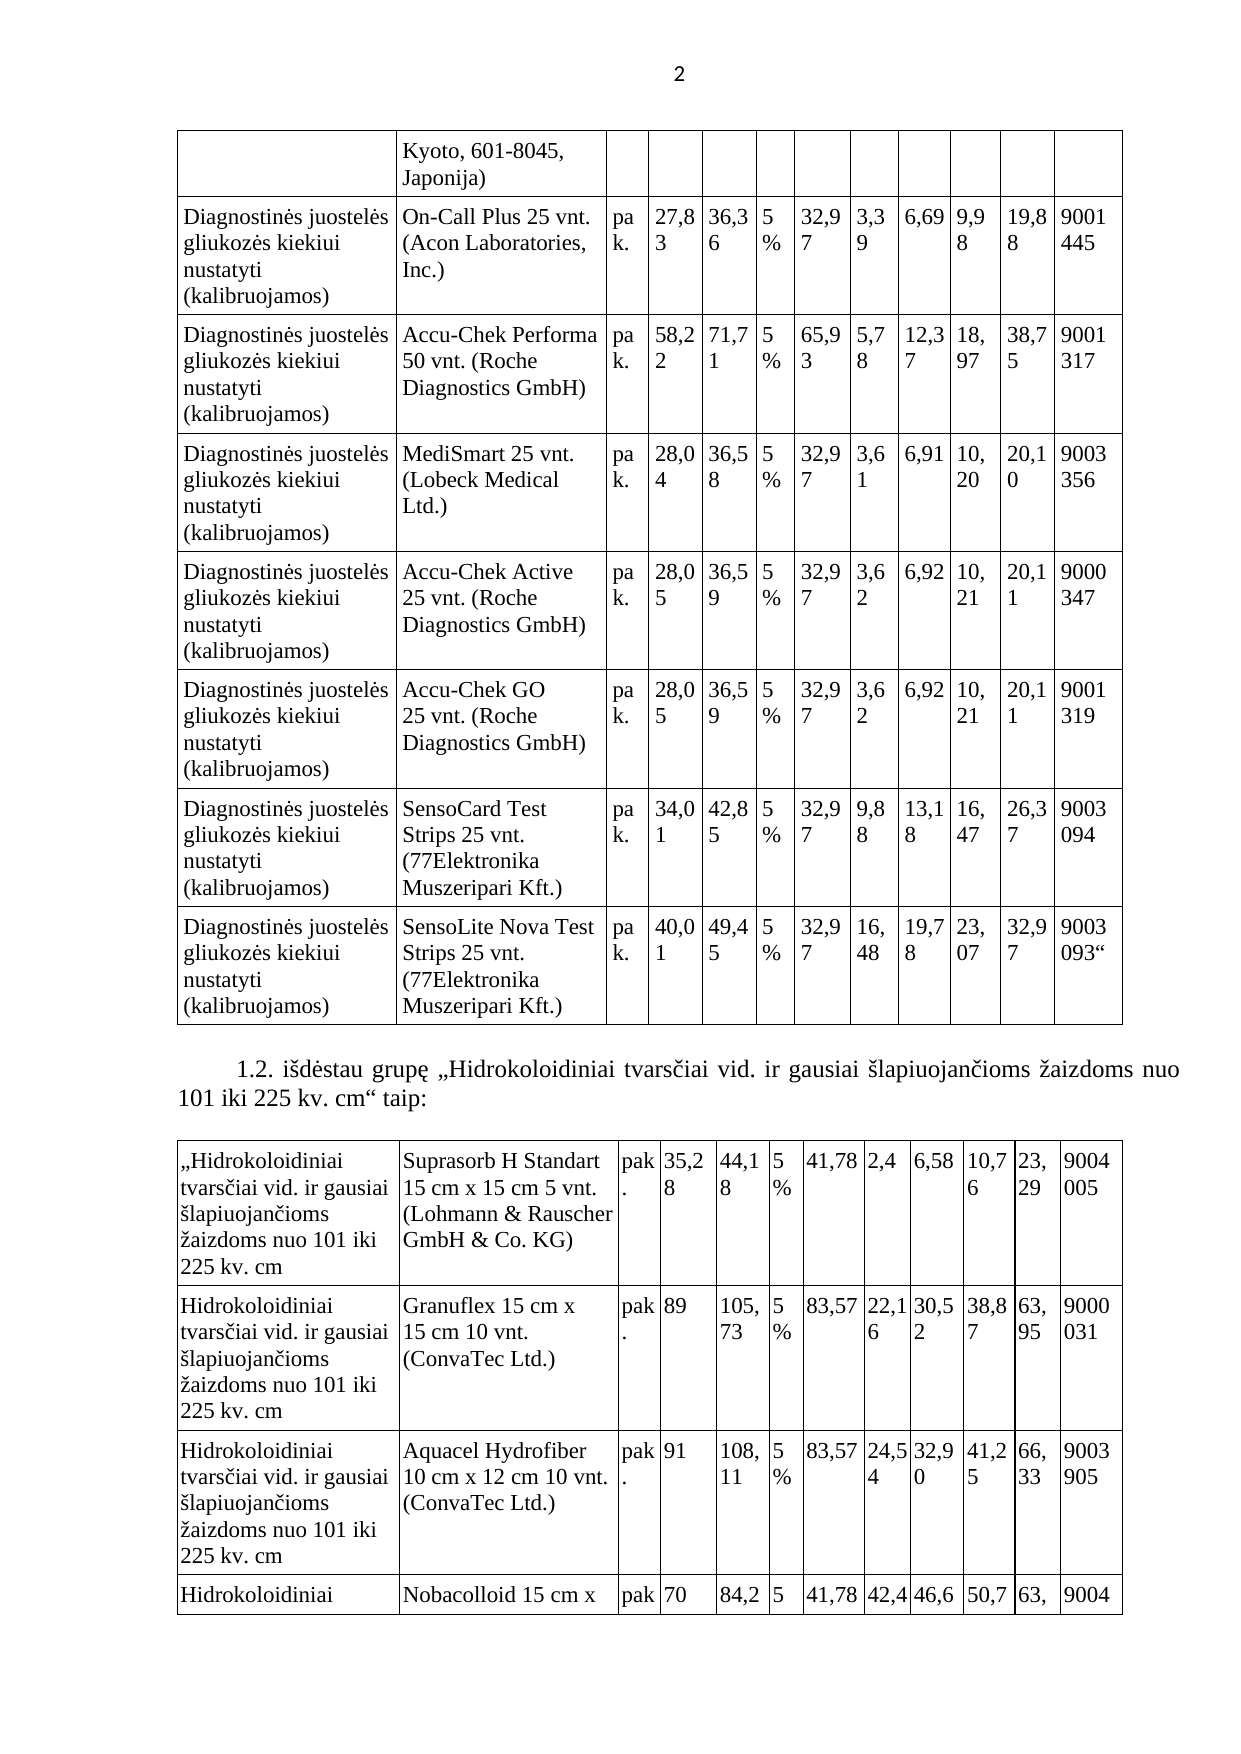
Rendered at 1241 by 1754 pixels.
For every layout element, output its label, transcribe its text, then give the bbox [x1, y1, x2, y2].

table_cell [757, 131, 794, 196]
table_cell 20,10 [1001, 434, 1054, 551]
table_cell pak [619, 1575, 660, 1614]
table_cell 20,11 [1001, 670, 1054, 788]
table_cell 5% [770, 1431, 803, 1574]
table_cell Diagnostinės juostelės gliukozės kiekiui nustatyti (kalibruojamos) [178, 907, 396, 1024]
table_cell 71,71 [703, 315, 756, 433]
table_cell Diagnostinės juostelės gliukozės kiekiui nustatyti (kalibruojamos) [178, 670, 396, 788]
table_cell Hidrokoloidiniai [178, 1575, 399, 1614]
table_cell 5,78 [851, 315, 898, 433]
table_header pak. [619, 1141, 660, 1285]
table_cell Nobacolloid 15 cm x [400, 1575, 618, 1614]
table_cell 9001445 [1055, 197, 1122, 314]
table_cell 27,83 [649, 197, 702, 314]
table_cell 6,92 [899, 552, 950, 669]
table_cell 5 [770, 1575, 803, 1614]
table_cell 9003356 [1055, 434, 1122, 551]
table_cell 9003905 [1061, 1431, 1122, 1574]
table_cell 5% [757, 552, 794, 669]
table_cell 9,98 [951, 197, 1000, 314]
table_cell 42,85 [703, 789, 756, 906]
table_cell 30,52 [911, 1286, 963, 1430]
table_cell pak. [607, 670, 648, 788]
table_cell 41,25 [964, 1431, 1014, 1574]
table_cell 5% [757, 670, 794, 788]
table_cell 40,01 [649, 907, 702, 1024]
table_cell 28,05 [649, 670, 702, 788]
table_cell Granuflex 15 cm x 15 cm 10 vnt. (ConvaTec Ltd.) [400, 1286, 618, 1430]
table_cell 6,91 [899, 434, 950, 551]
table_cell Diagnostinės juostelės gliukozės kiekiui nustatyti (kalibruojamos) [178, 197, 396, 314]
table_cell 10,21 [951, 670, 1000, 788]
table_cell 32,90 [911, 1431, 963, 1574]
table_cell [899, 131, 950, 196]
table_cell 28,05 [649, 552, 702, 669]
table_cell 16,48 [851, 907, 898, 1024]
table_cell pak. [607, 197, 648, 314]
table_cell 46,6 [911, 1575, 963, 1614]
table_header 44,18 [717, 1141, 769, 1285]
table_cell 16,47 [951, 789, 1000, 906]
text 1.2. išdėstau grupę „Hidrokoloidiniai tvarsčiai vid. ir gausiai šlapiuojančioms žaizdoms nuo 101 iki 225 kv. cm“ taip: [177, 1054, 1181, 1112]
table_cell 63,95 [1016, 1286, 1060, 1430]
table_cell Accu-Chek Active 25 vnt. (Roche Diagnostics GmbH) [397, 552, 606, 669]
table_header 5% [770, 1141, 803, 1285]
table_cell 9001319 [1055, 670, 1122, 788]
table_cell 32,97 [795, 907, 850, 1024]
table_cell 65,93 [795, 315, 850, 433]
table_cell [851, 131, 898, 196]
table_cell 83,57 [804, 1431, 864, 1574]
table_cell pak. [619, 1286, 660, 1430]
table_cell 50,7 [964, 1575, 1014, 1614]
table_cell 36,59 [703, 552, 756, 669]
table_cell 20,11 [1001, 552, 1054, 669]
table_cell 5% [757, 315, 794, 433]
table_cell [1001, 131, 1054, 196]
table_cell pak. [619, 1431, 660, 1574]
table_header 41,78 [804, 1141, 864, 1285]
table_header 35,28 [661, 1141, 716, 1285]
table_cell 28,04 [649, 434, 702, 551]
table_cell 5% [757, 434, 794, 551]
table_cell 3,62 [851, 552, 898, 669]
table_cell 23,07 [951, 907, 1000, 1024]
table_header 6,58 [911, 1141, 963, 1285]
table_cell 9003094 [1055, 789, 1122, 906]
table_cell 9003093“ [1055, 907, 1122, 1024]
table_cell 5% [757, 789, 794, 906]
table_cell 26,37 [1001, 789, 1054, 906]
table_cell 108,11 [717, 1431, 769, 1574]
table_cell Diagnostinės juostelės gliukozės kiekiui nustatyti (kalibruojamos) [178, 434, 396, 551]
table_cell 36,59 [703, 670, 756, 788]
table_cell 91 [661, 1431, 716, 1574]
table_cell Hidrokoloidiniai tvarsčiai vid. ir gausiai šlapiuojančioms žaizdoms nuo 101 iki 225 kv. cm [178, 1286, 399, 1430]
table_cell 70 [661, 1575, 716, 1614]
table_cell [1055, 131, 1122, 196]
table_cell 84,2 [717, 1575, 769, 1614]
table_cell 3,62 [851, 670, 898, 788]
table_cell On-Call Plus 25 vnt. (Acon Laboratories, Inc.) [397, 197, 606, 314]
table_cell [951, 131, 1000, 196]
table_header 9004005 [1061, 1141, 1122, 1285]
table_cell 18,97 [951, 315, 1000, 433]
table_cell Diagnostinės juostelės gliukozės kiekiui nustatyti (kalibruojamos) [178, 315, 396, 433]
table_cell 5% [770, 1286, 803, 1430]
table_cell 32,97 [795, 670, 850, 788]
table_cell 5% [757, 197, 794, 314]
table_cell 58,22 [649, 315, 702, 433]
table_cell pak. [607, 434, 648, 551]
table_cell Aquacel Hydrofiber 10 cm x 12 cm 10 vnt. (ConvaTec Ltd.) [400, 1431, 618, 1574]
table_cell 89 [661, 1286, 716, 1430]
table_cell 22,16 [865, 1286, 910, 1430]
table_cell Accu-Chek Performa 50 vnt. (Roche Diagnostics GmbH) [397, 315, 606, 433]
table_cell 32,97 [795, 197, 850, 314]
table_cell SensoCard Test Strips 25 vnt. (77Elektronika Muszeripari Kft.) [397, 789, 606, 906]
table_cell MediSmart 25 vnt. (Lobeck Medical Ltd.) [397, 434, 606, 551]
table_cell 83,57 [804, 1286, 864, 1430]
table_cell 9000347 [1055, 552, 1122, 669]
table_cell pak. [607, 315, 648, 433]
table_header 10,76 [964, 1141, 1014, 1285]
table_cell 3,39 [851, 197, 898, 314]
table_cell 19,88 [1001, 197, 1054, 314]
table_header „Hidrokoloidiniai tvarsčiai vid. ir gausiai šlapiuojančioms žaizdoms nuo 101 iki 225 kv. cm [178, 1141, 399, 1285]
table_cell 36,58 [703, 434, 756, 551]
table_cell 10,20 [951, 434, 1000, 551]
table_cell 12,37 [899, 315, 950, 433]
table_cell [649, 131, 702, 196]
table_cell 42,4 [865, 1575, 910, 1614]
table_cell 9004 [1061, 1575, 1122, 1614]
table_cell 41,78 [804, 1575, 864, 1614]
table_cell 6,69 [899, 197, 950, 314]
table_cell SensoLite Nova Test Strips 25 vnt. (77Elektronika Muszeripari Kft.) [397, 907, 606, 1024]
table_cell 5% [757, 907, 794, 1024]
table_cell Diagnostinės juostelės gliukozės kiekiui nustatyti (kalibruojamos) [178, 789, 396, 906]
table_cell 9,88 [851, 789, 898, 906]
table_cell 9000031 [1061, 1286, 1122, 1430]
table_cell 32,97 [795, 434, 850, 551]
table_cell Accu-Chek GO 25 vnt. (Roche Diagnostics GmbH) [397, 670, 606, 788]
table_cell 9001317 [1055, 315, 1122, 433]
table_cell 34,01 [649, 789, 702, 906]
table_cell 3,61 [851, 434, 898, 551]
table_cell 38,75 [1001, 315, 1054, 433]
table_cell Kyoto, 601-8045, Japonija) [397, 131, 606, 196]
table_cell 6,92 [899, 670, 950, 788]
table_cell 10,21 [951, 552, 1000, 669]
table_cell pak. [607, 907, 648, 1024]
table_cell 38,87 [964, 1286, 1014, 1430]
table_cell Hidrokoloidiniai tvarsčiai vid. ir gausiai šlapiuojančioms žaizdoms nuo 101 iki 225 kv. cm [178, 1431, 399, 1574]
table_cell 66,33 [1016, 1431, 1060, 1574]
table_cell pak. [607, 552, 648, 669]
table_cell 32,97 [1001, 907, 1054, 1024]
table_cell 63, [1016, 1575, 1060, 1614]
table_cell pak. [607, 789, 648, 906]
table_header 2,4 [865, 1141, 910, 1285]
table_cell 49,45 [703, 907, 756, 1024]
table_cell 19,78 [899, 907, 950, 1024]
table_cell [795, 131, 850, 196]
table_header 23,29 [1016, 1141, 1060, 1285]
table_cell 32,97 [795, 552, 850, 669]
table_cell [607, 131, 648, 196]
table_cell [703, 131, 756, 196]
table_cell 36,36 [703, 197, 756, 314]
table_cell Diagnostinės juostelės gliukozės kiekiui nustatyti (kalibruojamos) [178, 552, 396, 669]
table_cell 32,97 [795, 789, 850, 906]
table_cell 13,18 [899, 789, 950, 906]
table_cell [178, 131, 396, 196]
table_header Suprasorb H Standart 15 cm x 15 cm 5 vnt. (Lohmann & Rauscher GmbH & Co. KG) [400, 1141, 618, 1285]
table_cell 105,73 [717, 1286, 769, 1430]
table_cell 24,54 [865, 1431, 910, 1574]
